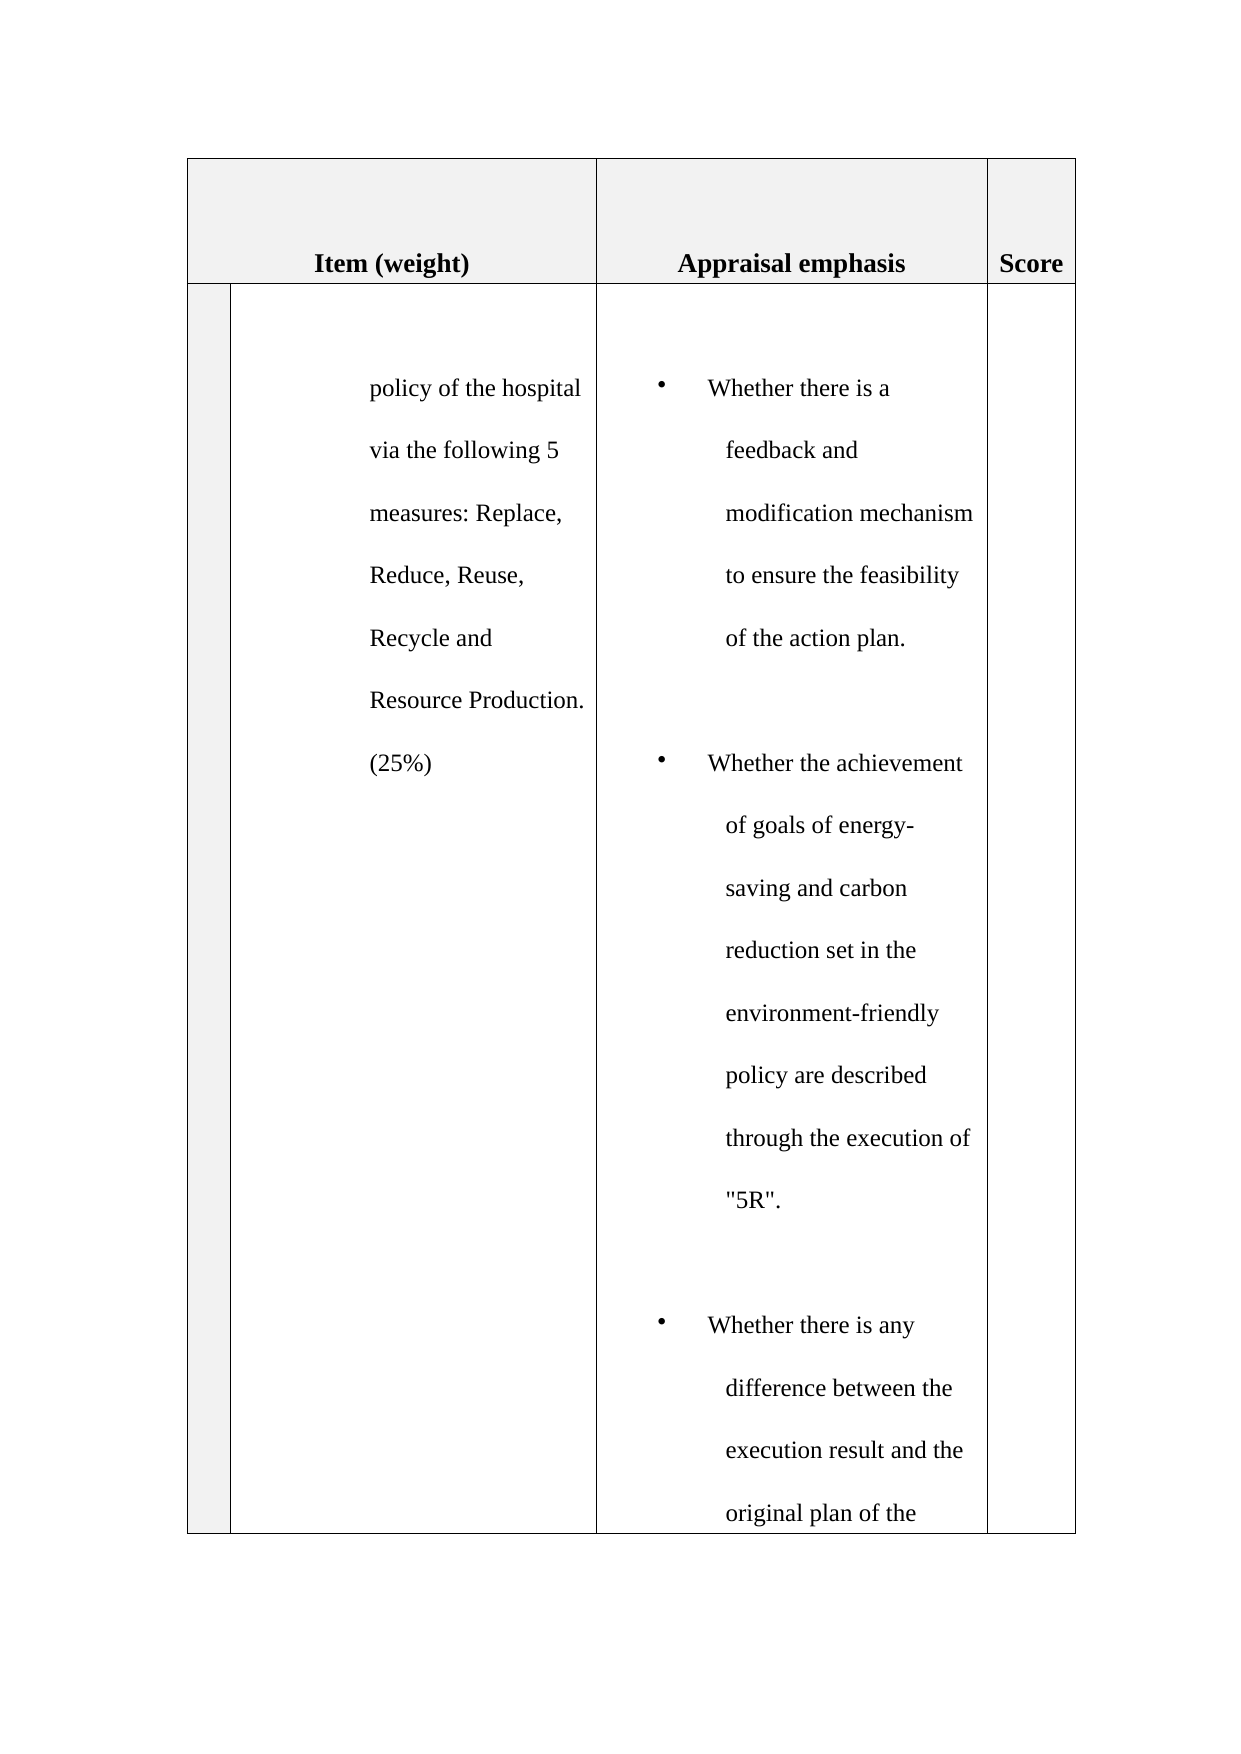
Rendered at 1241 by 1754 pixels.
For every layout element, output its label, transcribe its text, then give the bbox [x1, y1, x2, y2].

table_cell policy of the hospital via the following 5 measures: Replace, Reduce, Reuse, Recycle and Resource Production. (25%) [231, 284, 596, 1533]
table_cell [188, 284, 230, 1533]
table_cell [988, 284, 1075, 1533]
table_cell How to implement and execute the environment-friendly action plan? Whether it is done by dedicated personnel or across the whole hospital. Whether there is a feedback and modification mechanism to ensure the feasibility of the action plan. Whether the achievement of goals of energy-saving and carbon reduction set in the environment-friendly policy are described through the execution of "5R". Whether there is any difference between the execution result and the original plan of the environment-friendly action plan. [597, 284, 987, 1533]
table_header Appraisal emphasis [597, 159, 987, 283]
table_header Score [988, 159, 1075, 283]
table_header Item (weight) [188, 159, 596, 283]
